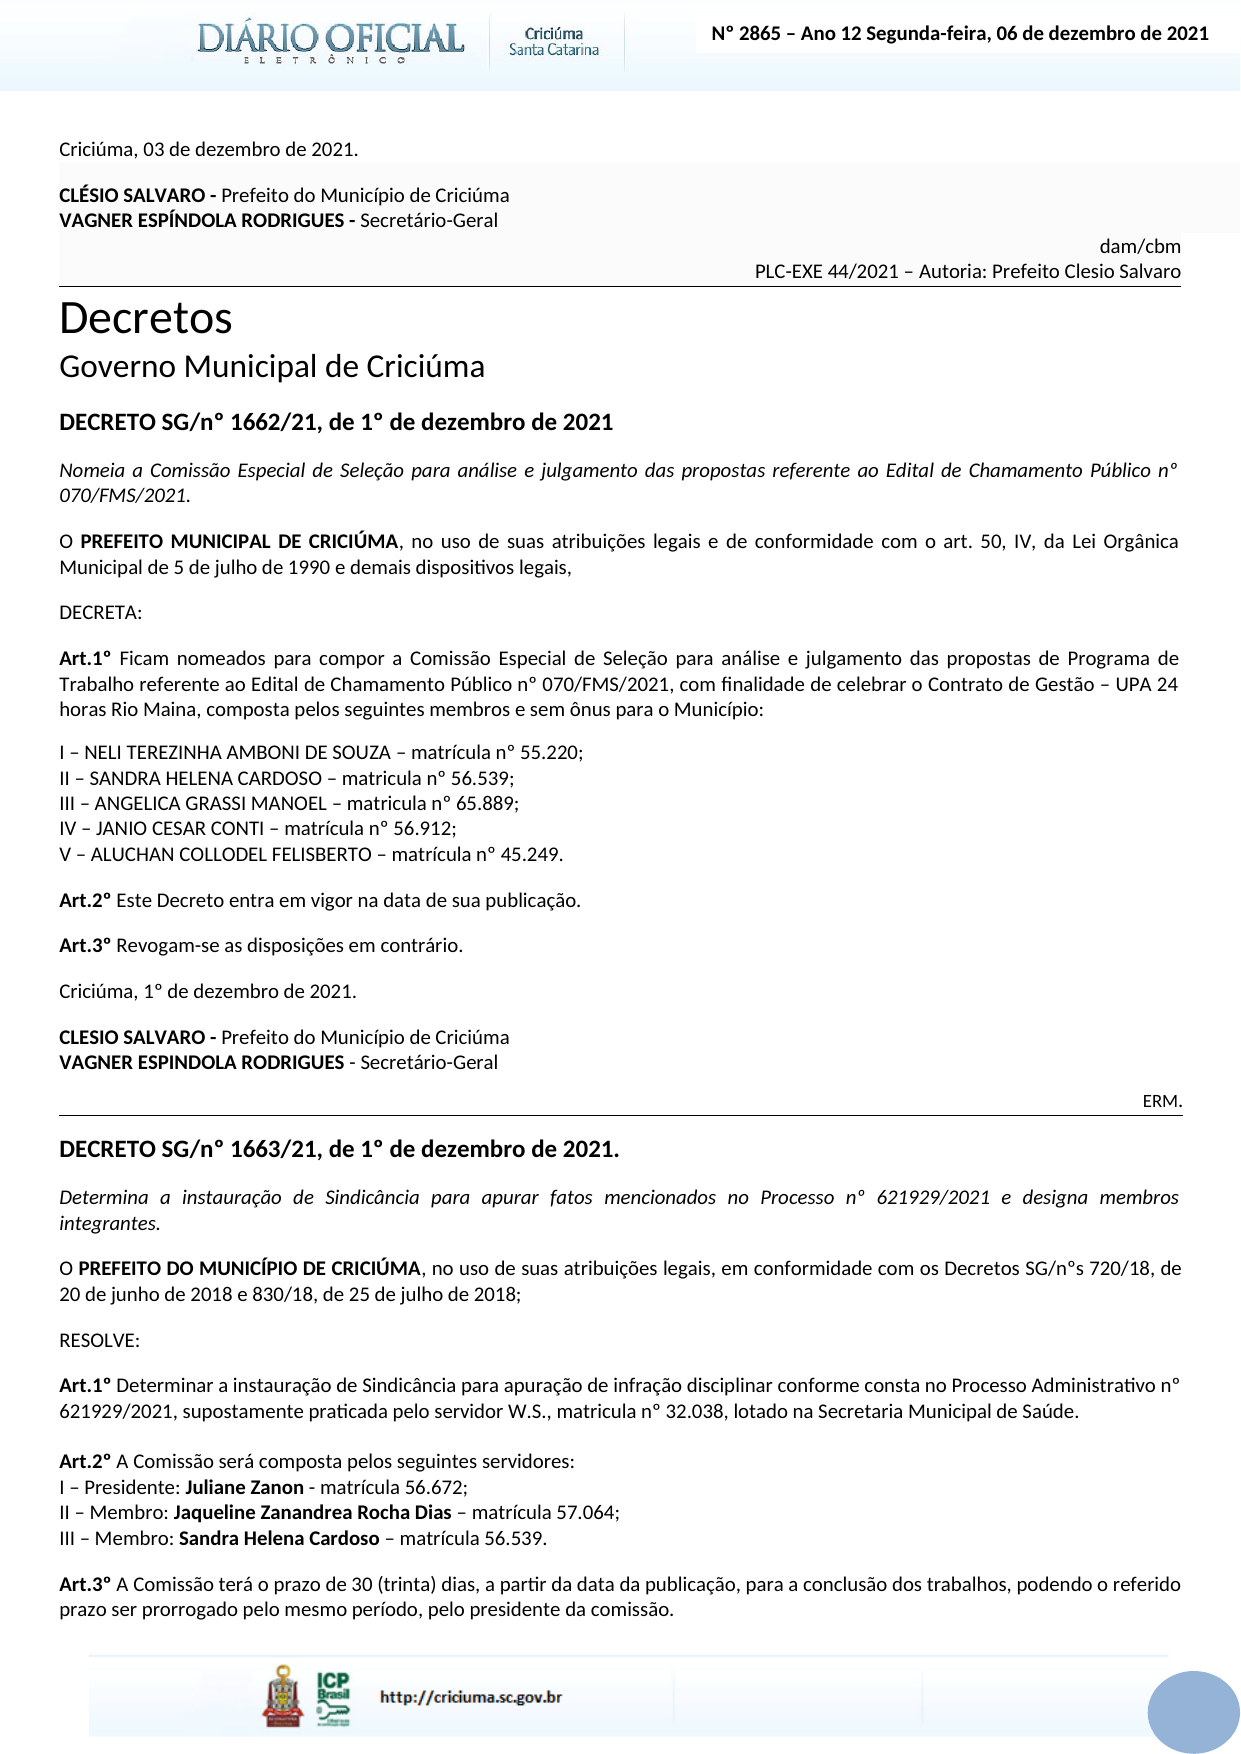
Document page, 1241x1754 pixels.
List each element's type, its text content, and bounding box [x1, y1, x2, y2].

text dam/cbm [59, 233, 1181, 258]
text RESOLVE: [59, 1327, 1183, 1352]
text DECRETA: [59, 599, 1181, 625]
text Art.2º A Comissão será composta pelos seguintes servidores: [59, 1449, 1183, 1474]
text II – SANDRA HELENA CARDOSO – matricula nº 56.539; [59, 765, 1181, 790]
text III – Membro: Sandra Helena Cardoso – matrícula 56.539. [59, 1525, 1183, 1550]
text V – ALUCHAN COLLODEL FELISBERTO – matrícula nº 45.249. [59, 841, 1181, 866]
text O PREFEITO MUNICIPAL DE CRICIÚMA, no uso de suas atribuições legais e de conformidade com o art. 50, IV, da Lei Orgânica Municipal de 5 de julho de 1990 e demais dispositivos legais, [59, 528, 1181, 579]
text Criciúma, 1º de dezembro de 2021. [59, 978, 1183, 1004]
text Criciúma, 03 de dezembro de 2021. [59, 136, 1181, 162]
text Nomeia a Comissão Especial de Seleção para análise e julgamento das propostas referente ao Edital de Chamamento Público nº 070/FMS/2021. [59, 457, 1181, 508]
text Art.1º Ficam nomeados para compor a Comissão Especial de Seleção para análise e julgamento das propostas de Programa de Trabalho referente ao Edital de Chamamento Público nº 070/FMS/2021, com finalidade de celebrar o Contrato de Gestão – UPA 24 horas Rio Maina, composta pelos seguintes membros e sem ônus para o Município: [59, 645, 1181, 722]
text Art.1º Determinar a instauração de Sindicância para apuração de infração disciplinar conforme consta no Processo Administrativo nº 621929/2021, supostamente praticada pelo servidor W.S., matricula nº 32.038, lotado na Secretaria Municipal de Saúde. [59, 1372, 1183, 1423]
text III – ANGELICA GRASSI MANOEL – matricula nº 65.889; [59, 790, 1181, 816]
text II – Membro: Jaqueline Zanandrea Rocha Dias – matrícula 57.064; [59, 1499, 1183, 1525]
text Art.3º A Comissão terá o prazo de 30 (trinta) dias, a partir da data da publicação, para a conclusão dos trabalhos, podendo o referido prazo ser prorrogado pelo mesmo período, pelo presidente da comissão. [59, 1571, 1183, 1622]
text Art.2º Este Decreto entra em vigor na data de sua publicação. [59, 887, 1181, 912]
text VAGNER ESPÍNDOLA RODRIGUES - Secretário-Geral [59, 207, 1240, 233]
text DECRETO SG/nº 1663/21, de 1º de dezembro de 2021. [59, 1134, 1183, 1164]
text I – NELI TEREZINHA AMBONI DE SOUZA – matrícula nº 55.220; [59, 739, 1181, 765]
text VAGNER ESPINDOLA RODRIGUES - Secretário-Geral [59, 1049, 1240, 1075]
text DECRETO SG/nº 1662/21, de 1º de dezembro de 2021 [59, 406, 1181, 437]
text ERM. [59, 1087, 1183, 1115]
text O PREFEITO DO MUNICÍPIO DE CRICIÚMA, no uso de suas atribuições legais, em conformidade com os Decretos SG/nºs 720/18, de 20 de junho de 2018 e 830/18, de 25 de julho de 2018; [59, 1256, 1183, 1306]
text Governo Municipal de Criciúma [59, 345, 1181, 386]
text I – Presidente: Juliane Zanon - matrícula 56.672; [59, 1474, 1183, 1499]
text CLÉSIO SALVARO - Prefeito do Município de Criciúma [59, 182, 1240, 207]
text IV – JANIO CESAR CONTI – matrícula nº 56.912; [59, 816, 1181, 841]
text CLESIO SALVARO - Prefeito do Município de Criciúma [59, 1024, 1240, 1049]
text Art.3º Revogam-se as disposições em contrário. [59, 932, 1181, 958]
text Decretos [59, 287, 1181, 345]
text Determina a instauração de Sindicância para apurar fatos mencionados no Processo nº 621929/2021 e designa membros integrantes. [59, 1184, 1183, 1235]
text PLC-EXE 44/2021 – Autoria: Prefeito Clesio Salvaro [59, 258, 1181, 286]
